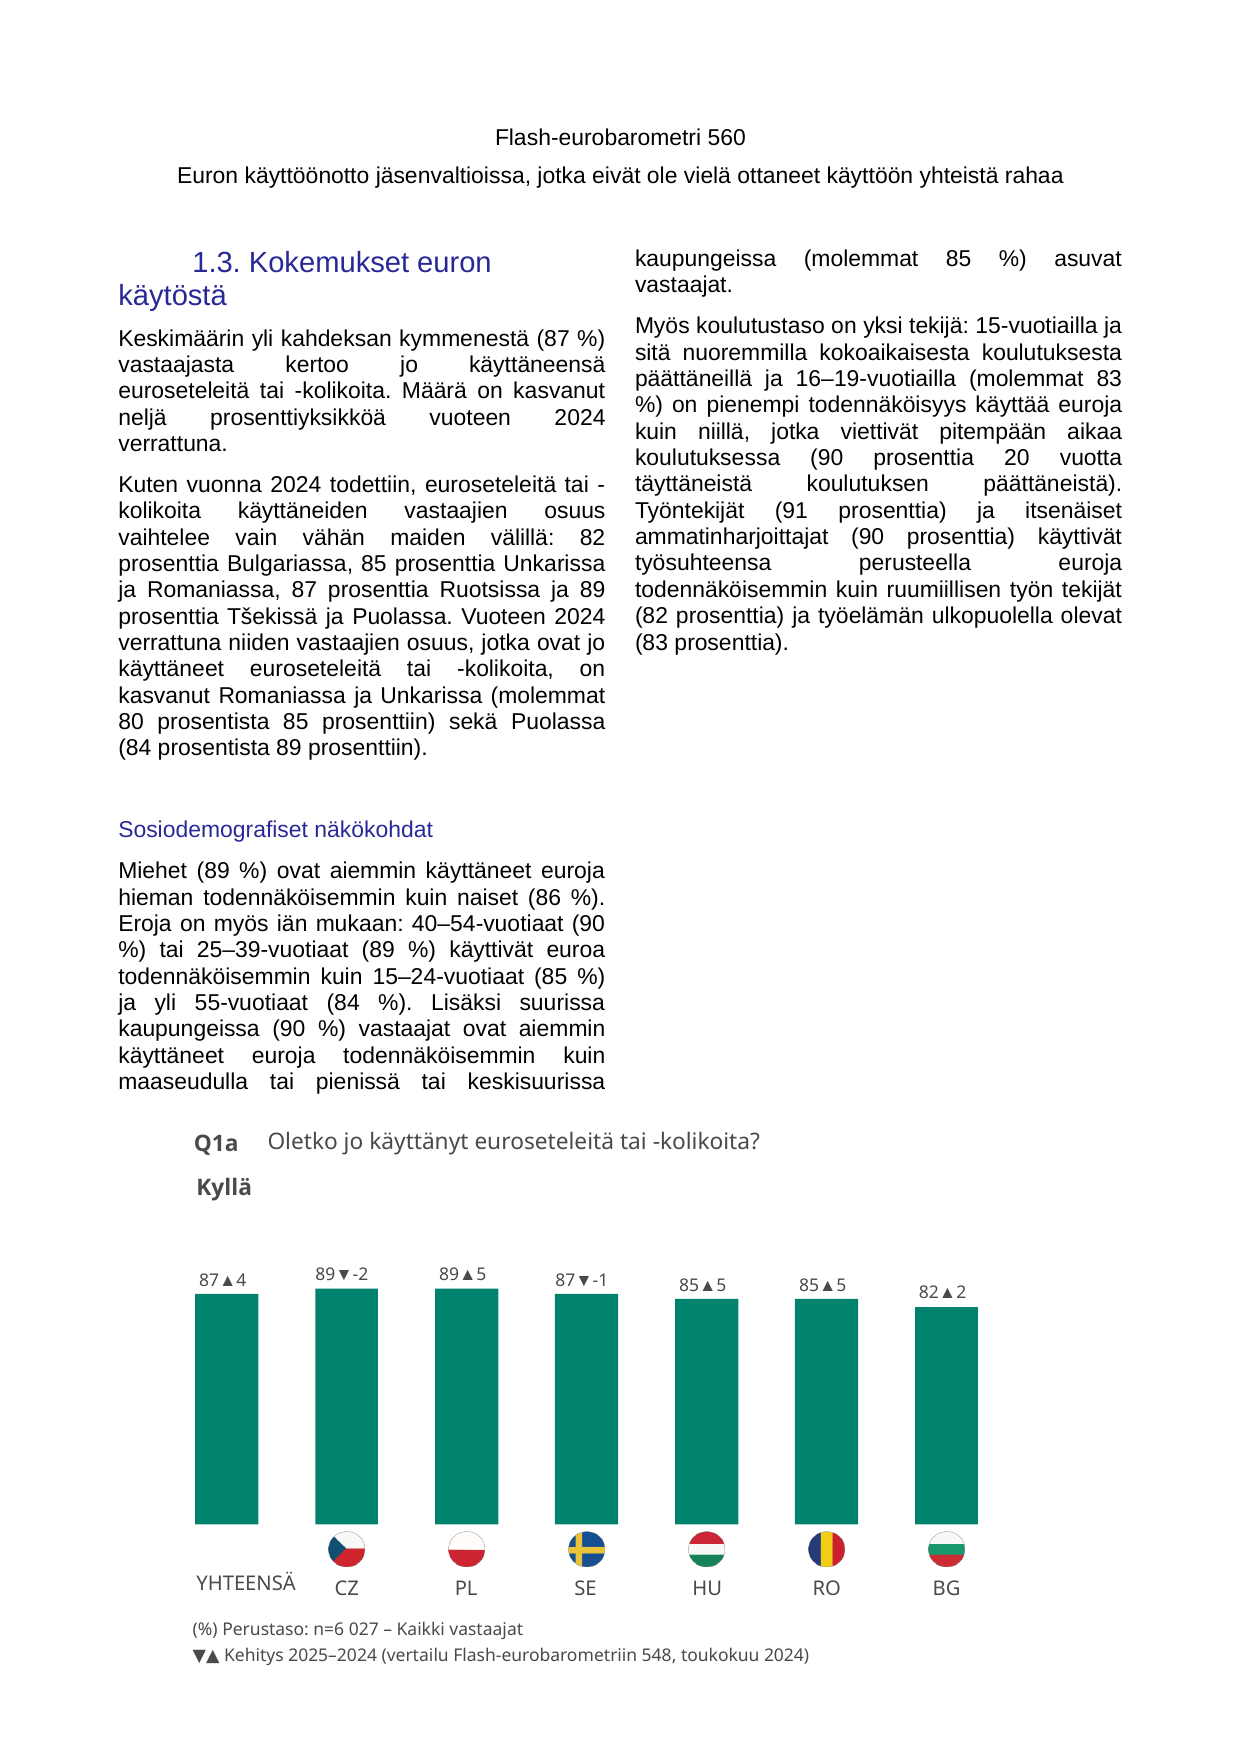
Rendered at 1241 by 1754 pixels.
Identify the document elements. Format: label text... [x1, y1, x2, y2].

picture [928, 1531, 965, 1567]
picture [688, 1531, 725, 1567]
text Sosiodemografiset näkökohdat [118, 816, 605, 843]
picture [328, 1531, 365, 1567]
text Myös koulutustaso on yksi tekijä: 15-vuotiailla ja sitä nuoremmilla kokoaikaisesta koulutuksesta päättäneillä ja 16–19-vuotiailla (molemmat 83 %) on pienempi todennäköisyys käyttää euroja kuin niillä, jotka viettivät pitempään aikaa koulutuksessa (90 prosenttia 20 vuotta täyttäneistä koulutuksen päättäneistä). Työntekijät (91 prosenttia) ja itsenäiset ammatinharjoittajat (90 prosenttia) käyttivät työsuhteensa perusteella euroja todennäköisemmin kuin ruumiillisen työn tekijät (82 prosenttia) ja työelämän ulkopuolella olevat (83 prosenttia). [635, 312, 1122, 655]
picture [808, 1531, 845, 1567]
picture [568, 1531, 605, 1567]
text Keskimäärin yli kahdeksan kymmenestä (87 %) vastaajasta kertoo jo käyttäneensä euroseteleitä tai -kolikoita. Määrä on kasvanut neljä prosenttiyksikköä vuoteen 2024 verrattuna. [118, 324, 605, 456]
text Kuten vuonna 2024 todettiin, euroseteleitä tai -kolikoita käyttäneiden vastaajien osuus vaihtelee vain vähän maiden välillä: 82 prosenttia Bulgariassa, 85 prosenttia Unkarissa ja Romaniassa, 87 prosenttia Ruotsissa ja 89 prosenttia Tšekissä ja Puolassa. Vuoteen 2024 verrattuna niiden vastaajien osuus, jotka ovat jo käyttäneet euroseteleitä tai -kolikoita, on kasvanut Romaniassa ja Unkarissa (molemmat 80 prosentista 85 prosenttiin) sekä Puolassa (84 prosentista 89 prosenttiin). [118, 471, 605, 761]
text kaupungeissa (molemmat 85 %) asuvat vastaajat. [635, 245, 1122, 298]
picture [448, 1531, 485, 1567]
text Miehet (89 %) ovat aiemmin käyttäneet euroja hieman todennäköisemmin kuin naiset (86 %). Eroja on myös iän mukaan: 40–54-vuotiaat (90 %) tai 25–39-vuotiaat (89 %) käyttivät euroa todennäköisemmin kuin 15–24-vuotiaat (85 %) ja yli 55-vuotiaat (84 %). Lisäksi suurissa kaupungeissa (90 %) vastaajat ovat aiemmin käyttäneet euroja todennäköisemmin kuin maaseudulla tai pienissä tai keskisuurissa [118, 857, 605, 1094]
subtitle 1.3. Kokemukset euron käytöstä [118, 245, 605, 312]
